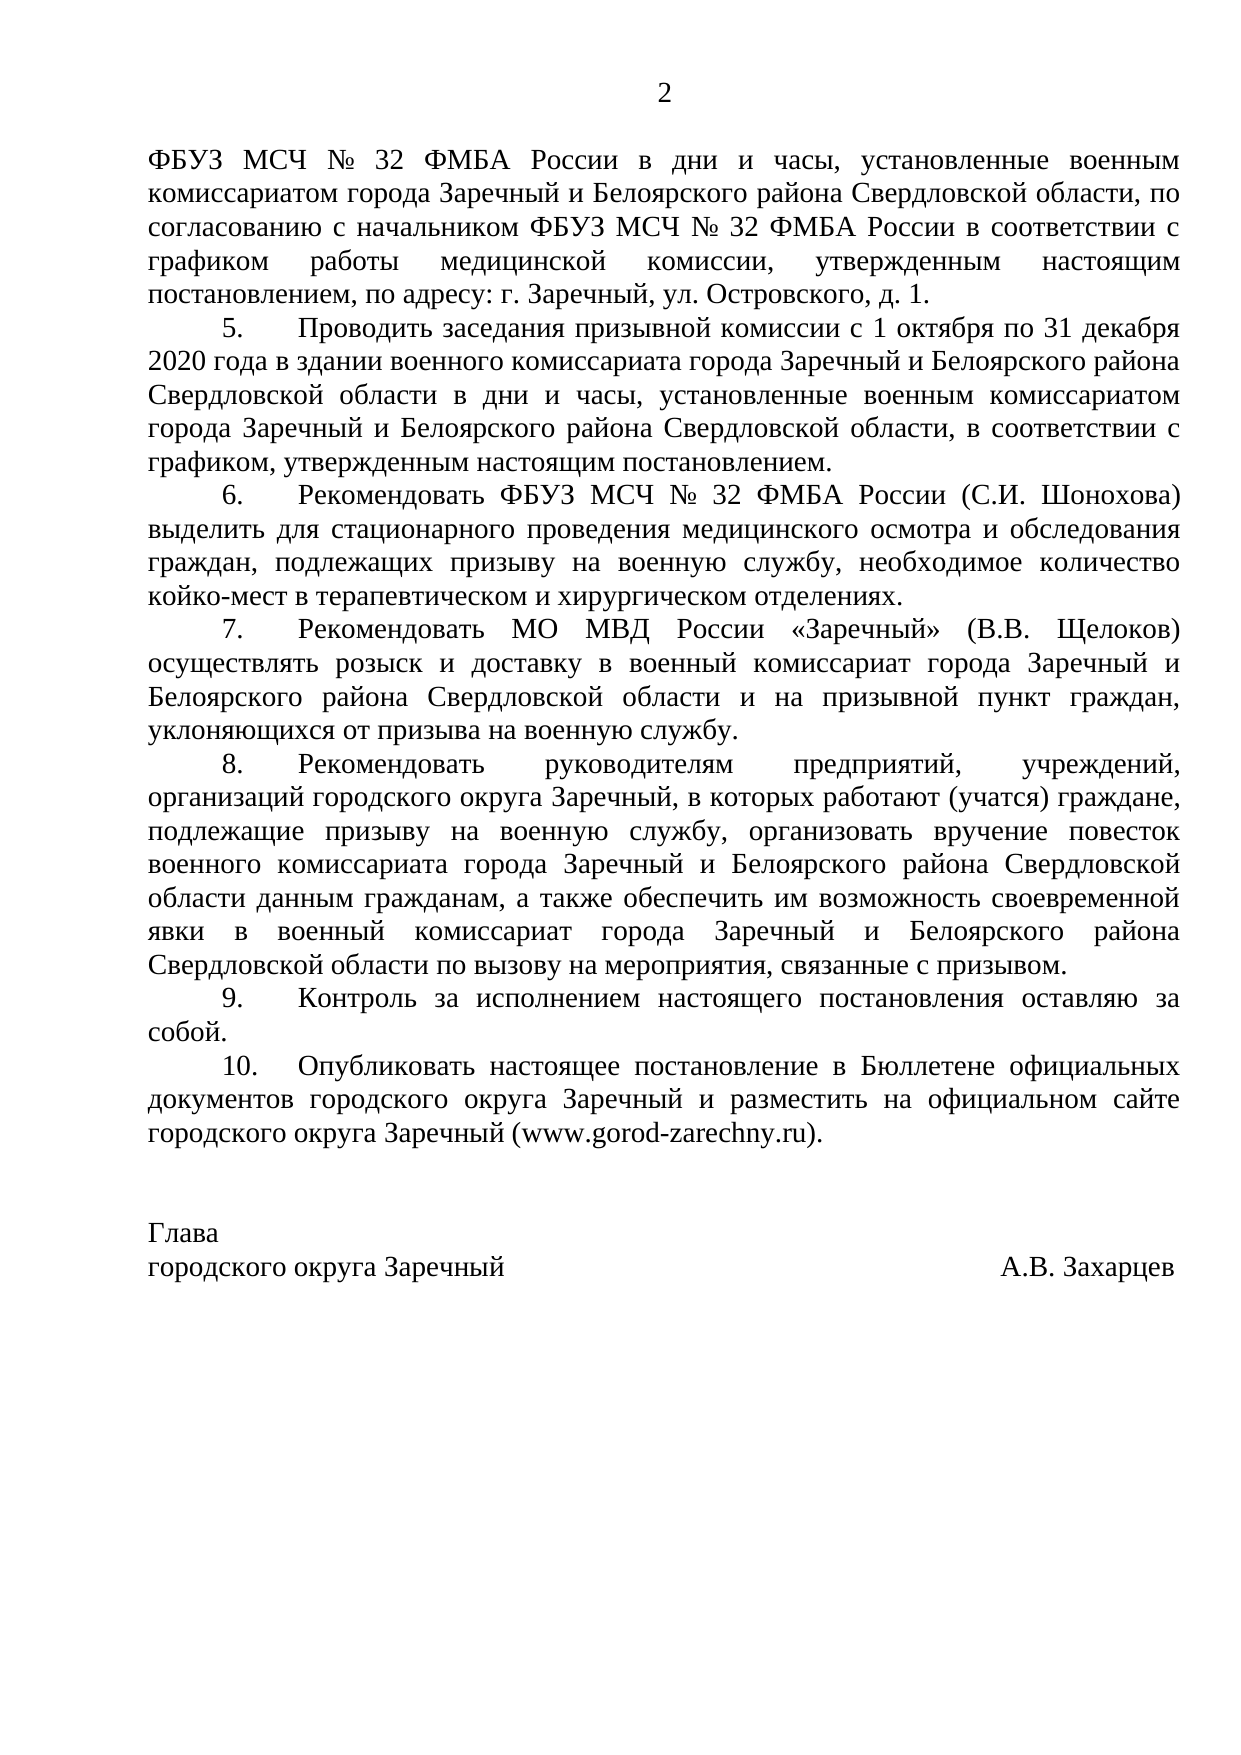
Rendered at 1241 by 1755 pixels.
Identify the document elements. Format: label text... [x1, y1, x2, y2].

list Рекомендовать МО МВД России «Заречный» (В.В. Щелоков) осуществлять розыск и доставку в военный комиссариат города Заречный и Белоярского района Свердловской области и на призывной пункт граждан, уклоняющихся от призыва на военную службу. [148, 612, 1181, 746]
text городского округа Заречный А.В. Захарцев [148, 1249, 1181, 1282]
list Рекомендовать ФБУЗ МСЧ № 32 ФМБА России (С.И. Шонохова) выделить для стационарного проведения медицинского осмотра и обследования граждан, подлежащих призыву на военную службу, необходимое количество койко-мест в терапевтическом и хирургическом отделениях. [148, 477, 1181, 612]
list Проводить заседания призывной комиссии с 1 октября по 31 декабря 2020 года в здании военного комиссариата города Заречный и Белоярского района Свердловской области в дни и часы, установленные военным комиссариатом города Заречный и Белоярского района Свердловской области, в соответствии с графиком, утвержденным настоящим постановлением. [148, 310, 1181, 477]
text Глава [148, 1215, 1181, 1249]
list Контроль за исполнением настоящего постановления оставляю за собой. [148, 981, 1181, 1048]
list Рекомендовать руководителям предприятий, учреждений, организаций городского округа Заречный, в которых работают (учатся) граждане, подлежащие призыву на военную службу, организовать вручение повесток военного комиссариата города Заречный и Белоярского района Свердловской области данным гражданам, а также обеспечить им возможность своевременной явки в военный комиссариат города Заречный и Белоярского района Свердловской области по вызову на мероприятия, связанные с призывом. [148, 746, 1181, 981]
list ФБУЗ МСЧ № 32 ФМБА России в дни и часы, установленные военным комиссариатом города Заречный и Белоярского района Свердловской области, по согласованию с начальником ФБУЗ МСЧ № 32 ФМБА России в соответствии с графиком работы медицинской комиссии, утвержденным настоящим постановлением, по адресу: г. Заречный, ул. Островского, д. 1. [148, 142, 1181, 310]
list Опубликовать настоящее постановление в Бюллетене официальных документов городского округа Заречный и разместить на официальном сайте городского округа Заречный (www.gorod-zarechny.ru). [148, 1048, 1181, 1148]
